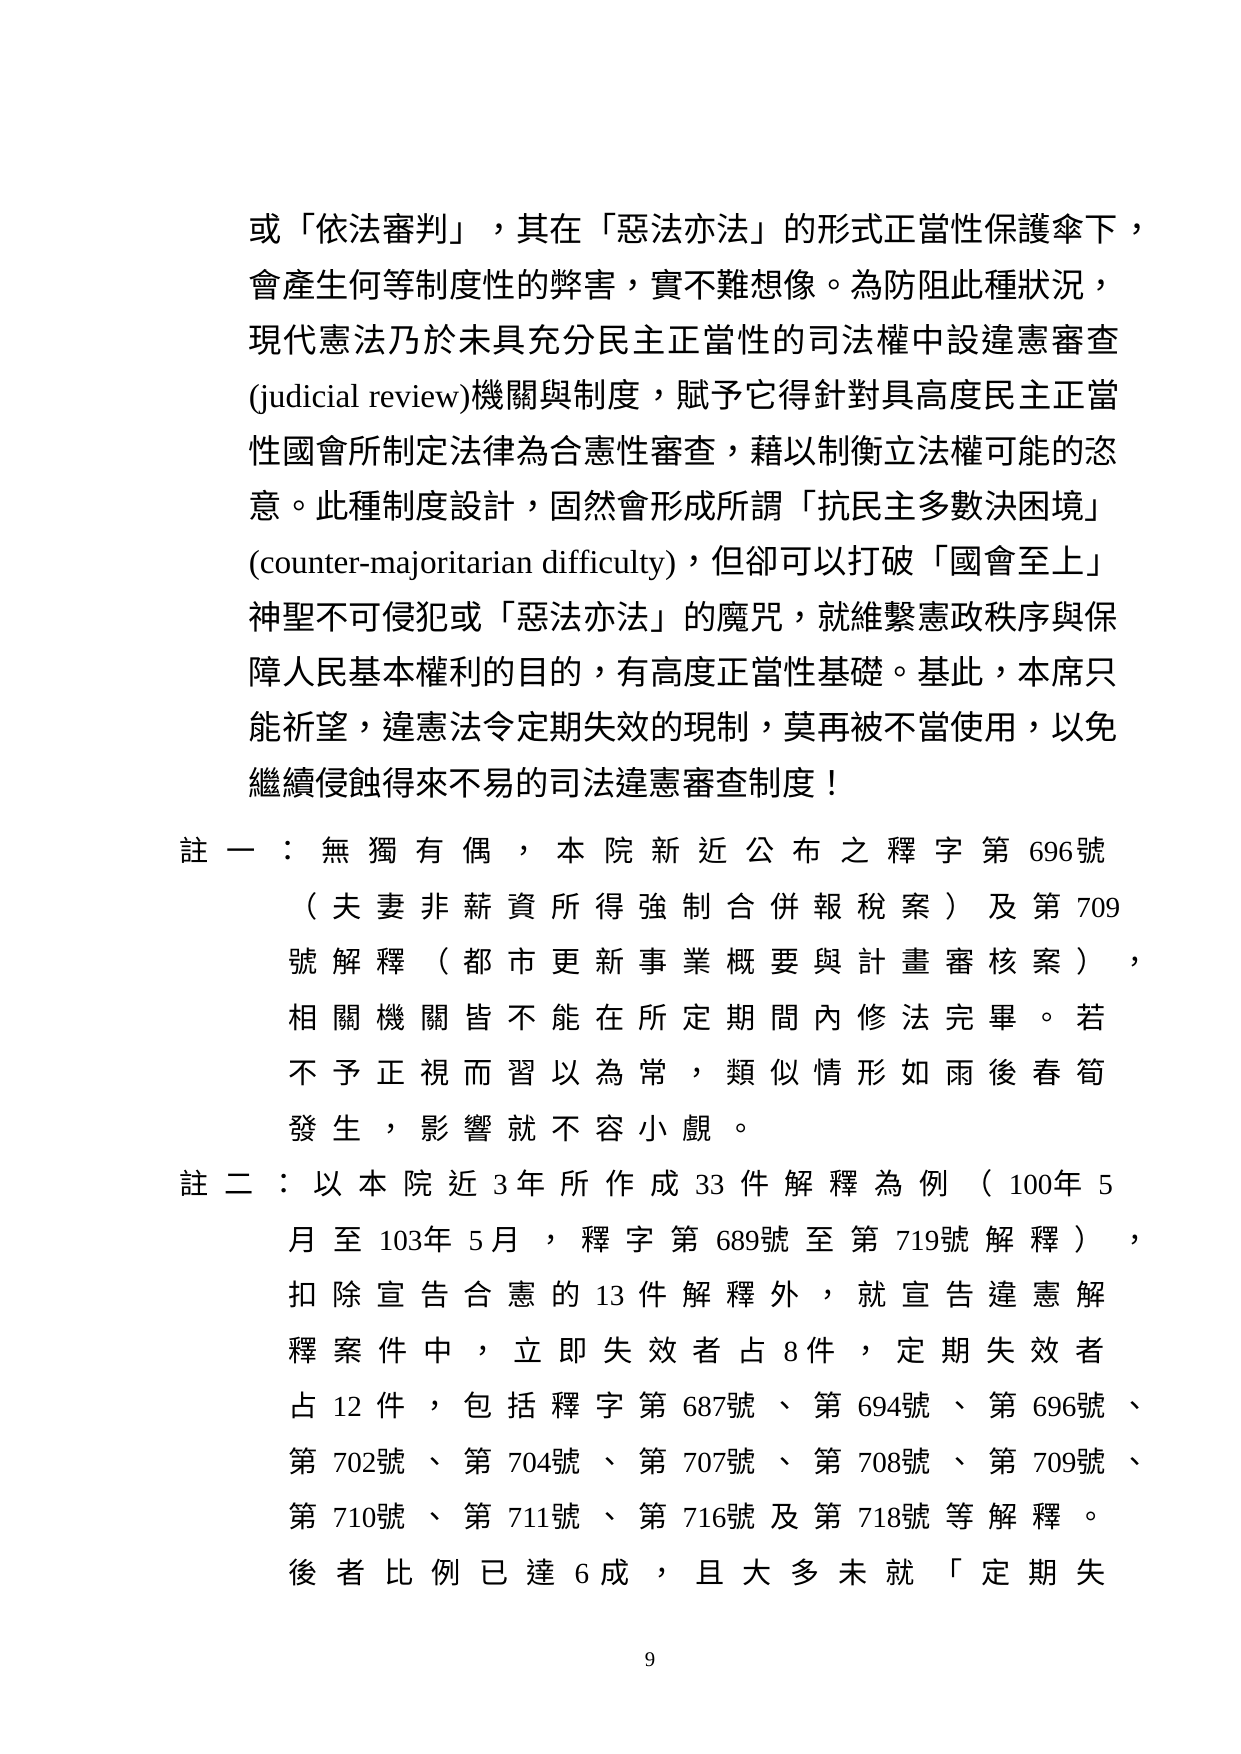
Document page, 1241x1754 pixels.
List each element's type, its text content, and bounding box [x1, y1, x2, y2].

text 註二：以本院近3年所作成33件解釋為例（100年5月至103年5月，釋字第689號至第719號解釋），扣除宣告合憲的13件解釋外，就宣告違憲解釋案件中，立即失效者占8件，定期失效者占12件，包括釋字第687號、第694號、第696號、第702號、第704號、第707號、第708號、第709號、第710號、第711號、第716號及第718號等解釋。後者比例已達6成，且大多未就「定期失效」附具相關理由。 [179, 1139, 1120, 1583]
text 當法律與命令違反自由、民主、法治的憲政基本精神時，公權力若仍僵化依法而治(rule by law)，包括「依法行政」或「依法審判」，其在「惡法亦法」的形式正當性保護傘下，會產生何等制度性的弊害，實不難想像。為防阻此種狀況，現代憲法乃於未具充分民主正當性的司法權中設違憲審查(judicial review)機關與制度，賦予它得針對具高度民主正當性國會所制定法律為合憲性審查，藉以制衡立法權可能的恣意。此種制度設計，固然會形成所謂「抗民主多數決困境」(counter-majoritarian difficulty)，但卻可以打破「國會至上」神聖不可侵犯或「惡法亦法」的魔咒，就維繫憲政秩序與保障人民基本權利的目的，有高度正當性基礎。基此，本席只能祈望，違憲法令定期失效的現制，莫再被不當使用，以免繼續侵蝕得來不易的司法違憲審查制度！ [248, 198, 1120, 806]
text 註一：無獨有偶，本院新近公布之釋字第696號（夫妻非薪資所得強制合併報稅案）及第709號解釋（都市更新事業概要與計畫審核案），相關機關皆不能在所定期間內修法完畢。若不予正視而習以為常，類似情形如雨後春筍發生，影響就不容小覻。 [179, 806, 1120, 1139]
